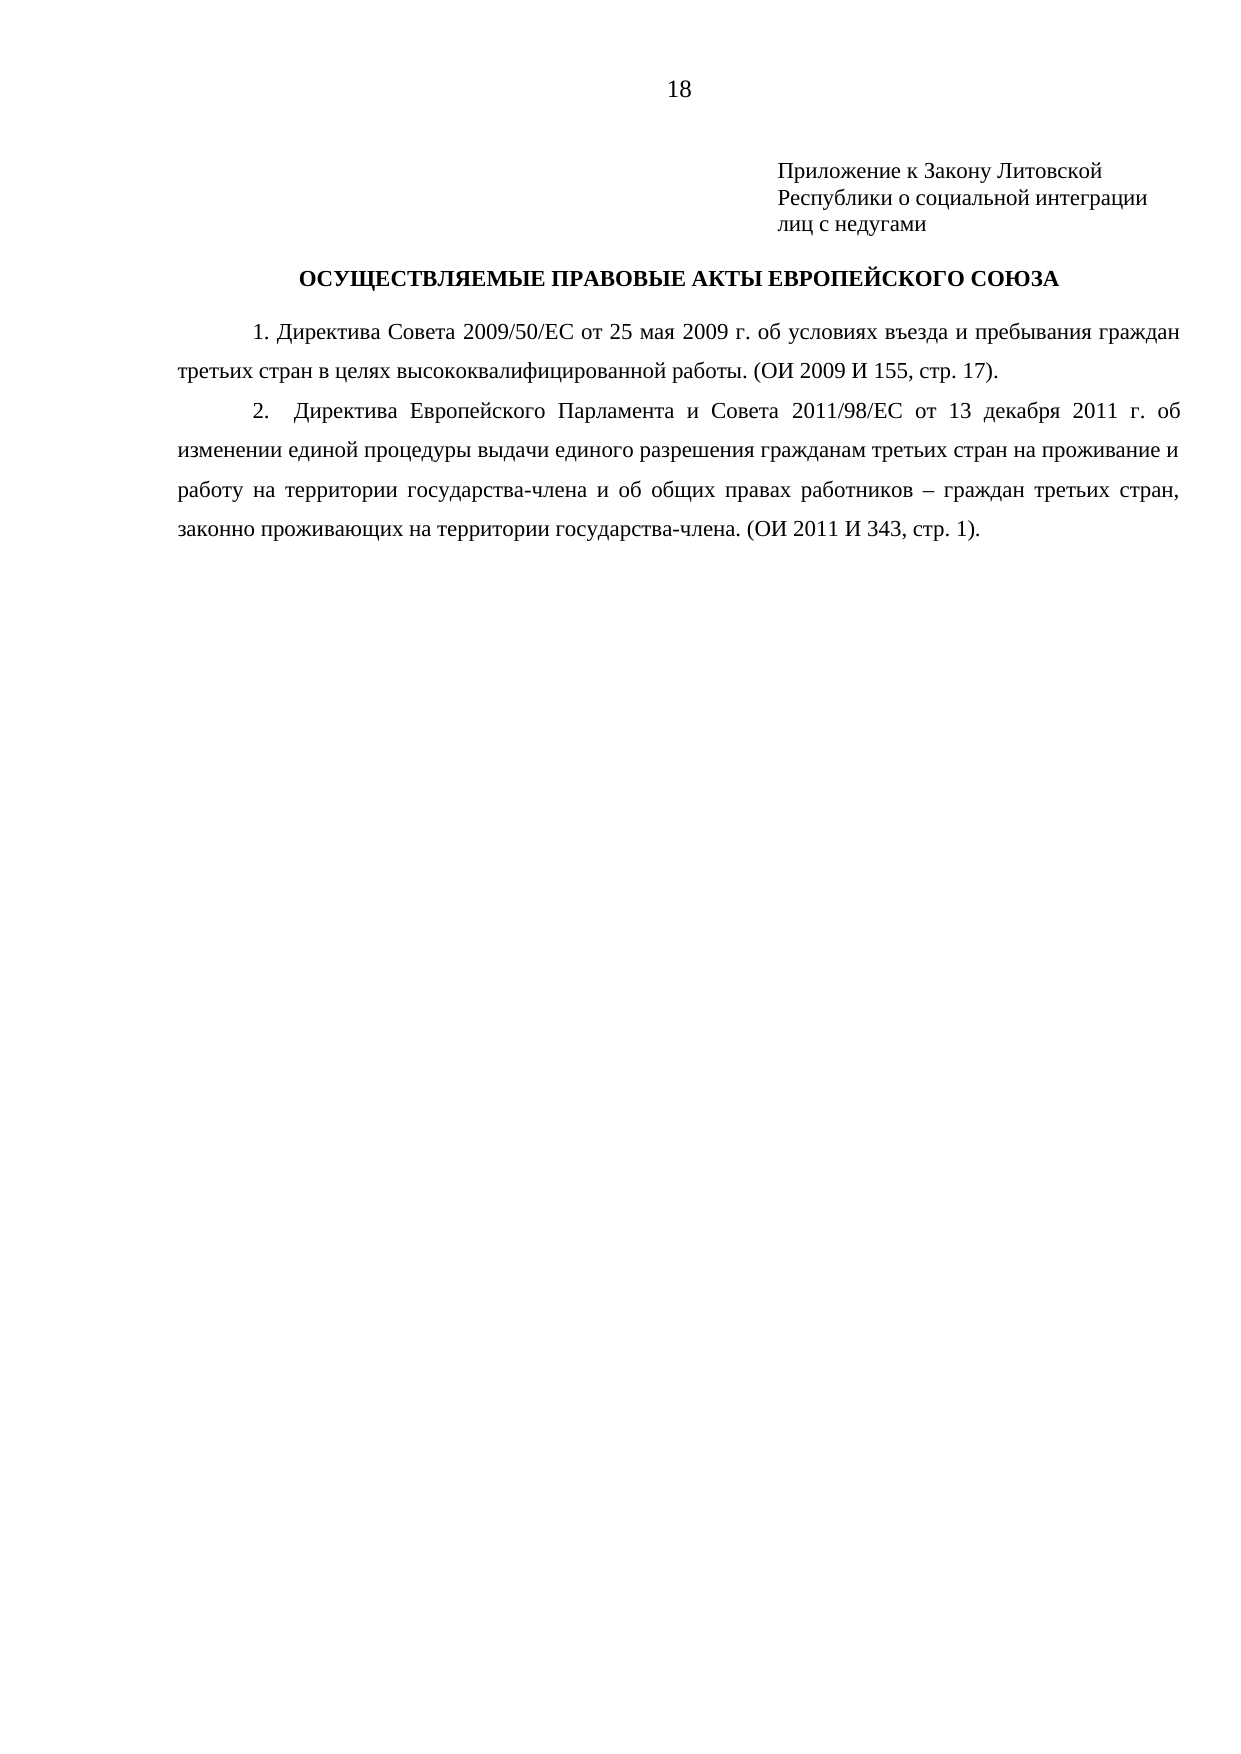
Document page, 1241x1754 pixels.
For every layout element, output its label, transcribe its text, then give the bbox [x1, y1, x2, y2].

text Приложение к Закону Литовской [702, 158, 1181, 184]
text ОСУЩЕСТВЛЯЕМЫЕ ПРАВОВЫЕ АКТЫ ЕВРОПЕЙСКОГО СОЮЗА [177, 265, 1181, 292]
text 1. Директива Совета 2009/50/EС от 25 мая 2009 г. об условиях въезда и пребывания граждан третьих стран в целях высококвалифицированной работы. (ОИ 2009 И 155, стр. 17). [177, 318, 1181, 384]
text лиц с недугами [702, 210, 1181, 237]
text Республики о социальной интеграции [702, 184, 1181, 210]
text 2. Директива Европейского Парламента и Совета 2011/98/EС от 13 декабря 2011 г. об изменении единой процедуры выдачи единого разрешения гражданам третьих стран на проживание и работу на территории государства-члена и об общих правах работников – граждан третьих стран, законно проживающих на территории государства-члена. (ОИ 2011 И 343, стр. 1). [177, 397, 1181, 542]
